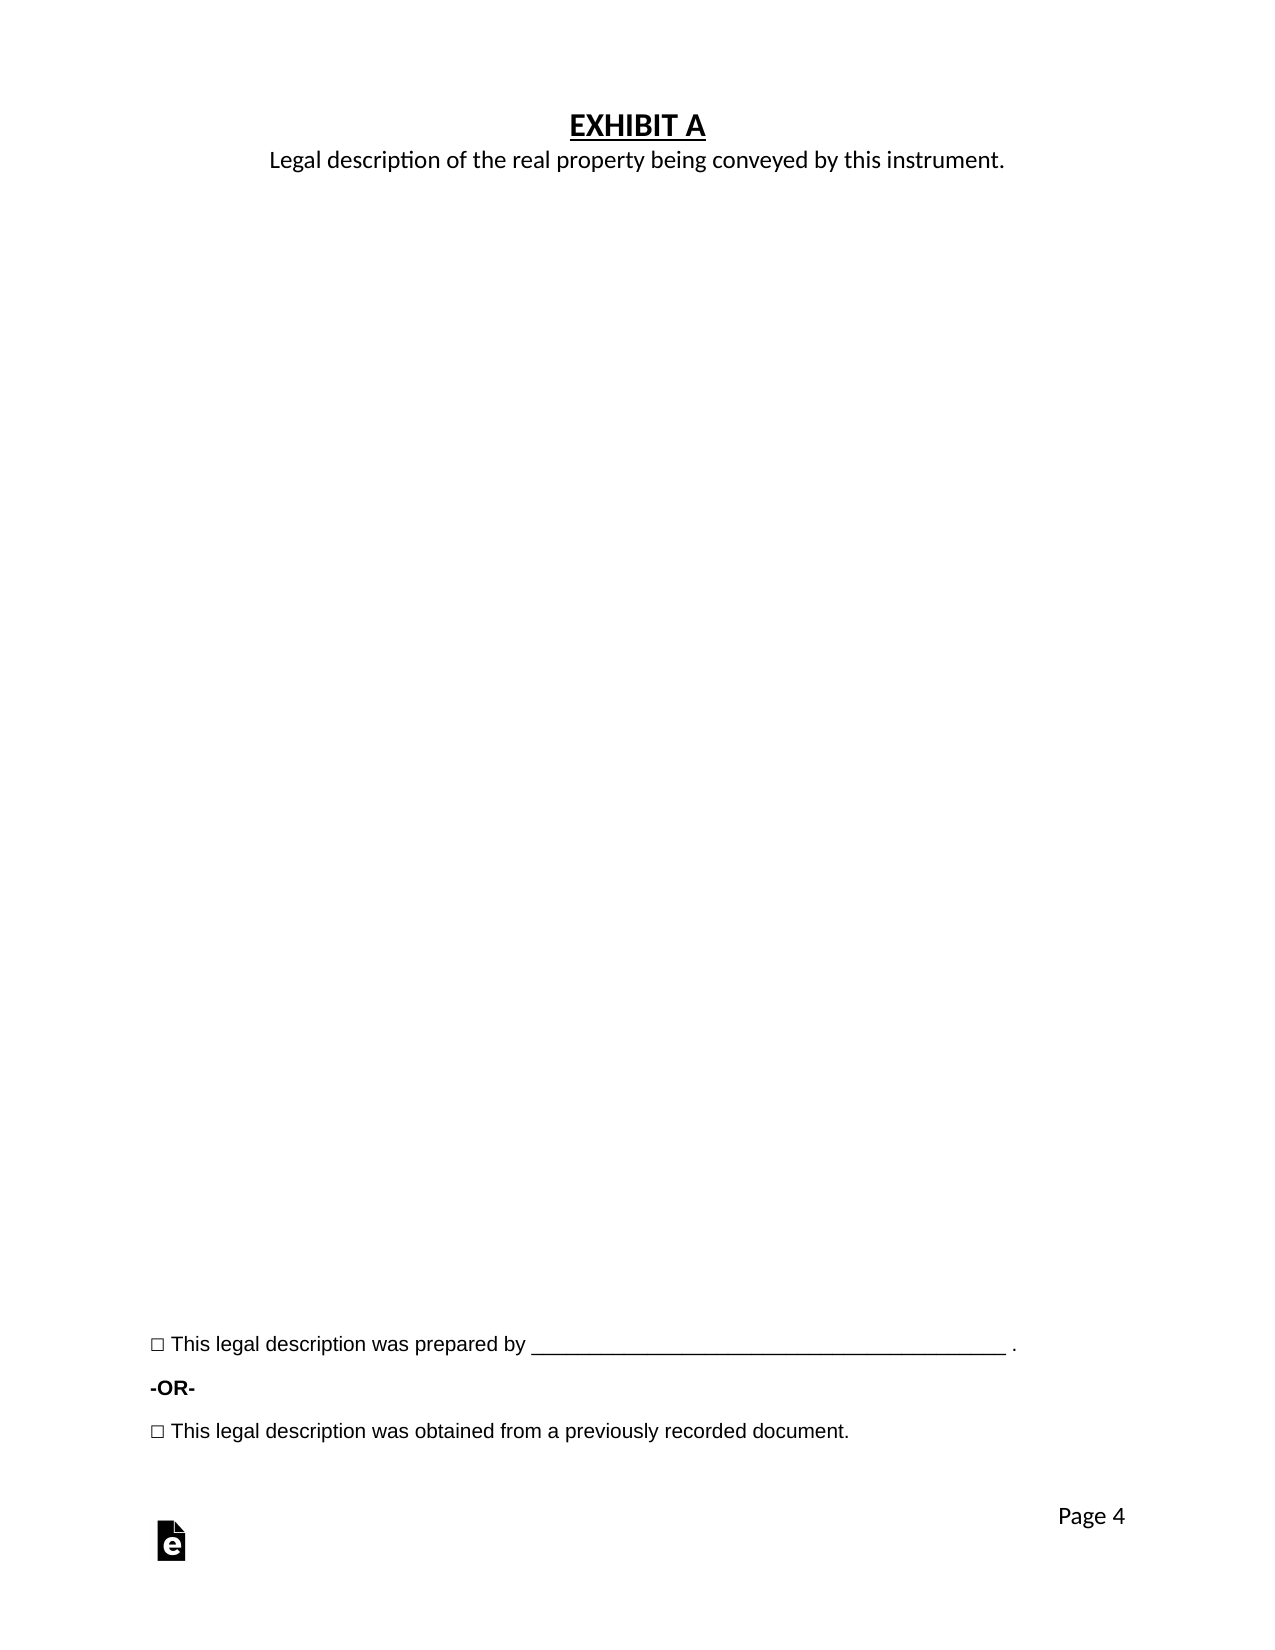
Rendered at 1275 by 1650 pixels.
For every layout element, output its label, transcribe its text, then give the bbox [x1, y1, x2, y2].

text ☐ This legal description was obtained from a previously recorded document. [150, 1412, 1125, 1446]
text -OR- [150, 1376, 1125, 1400]
text Legal description of the real property being conveyed by this instrument. [150, 144, 1125, 175]
text ☐ This legal description was prepared by _________________________________________ . [150, 1325, 1125, 1359]
text EXHIBIT A [150, 104, 1125, 144]
